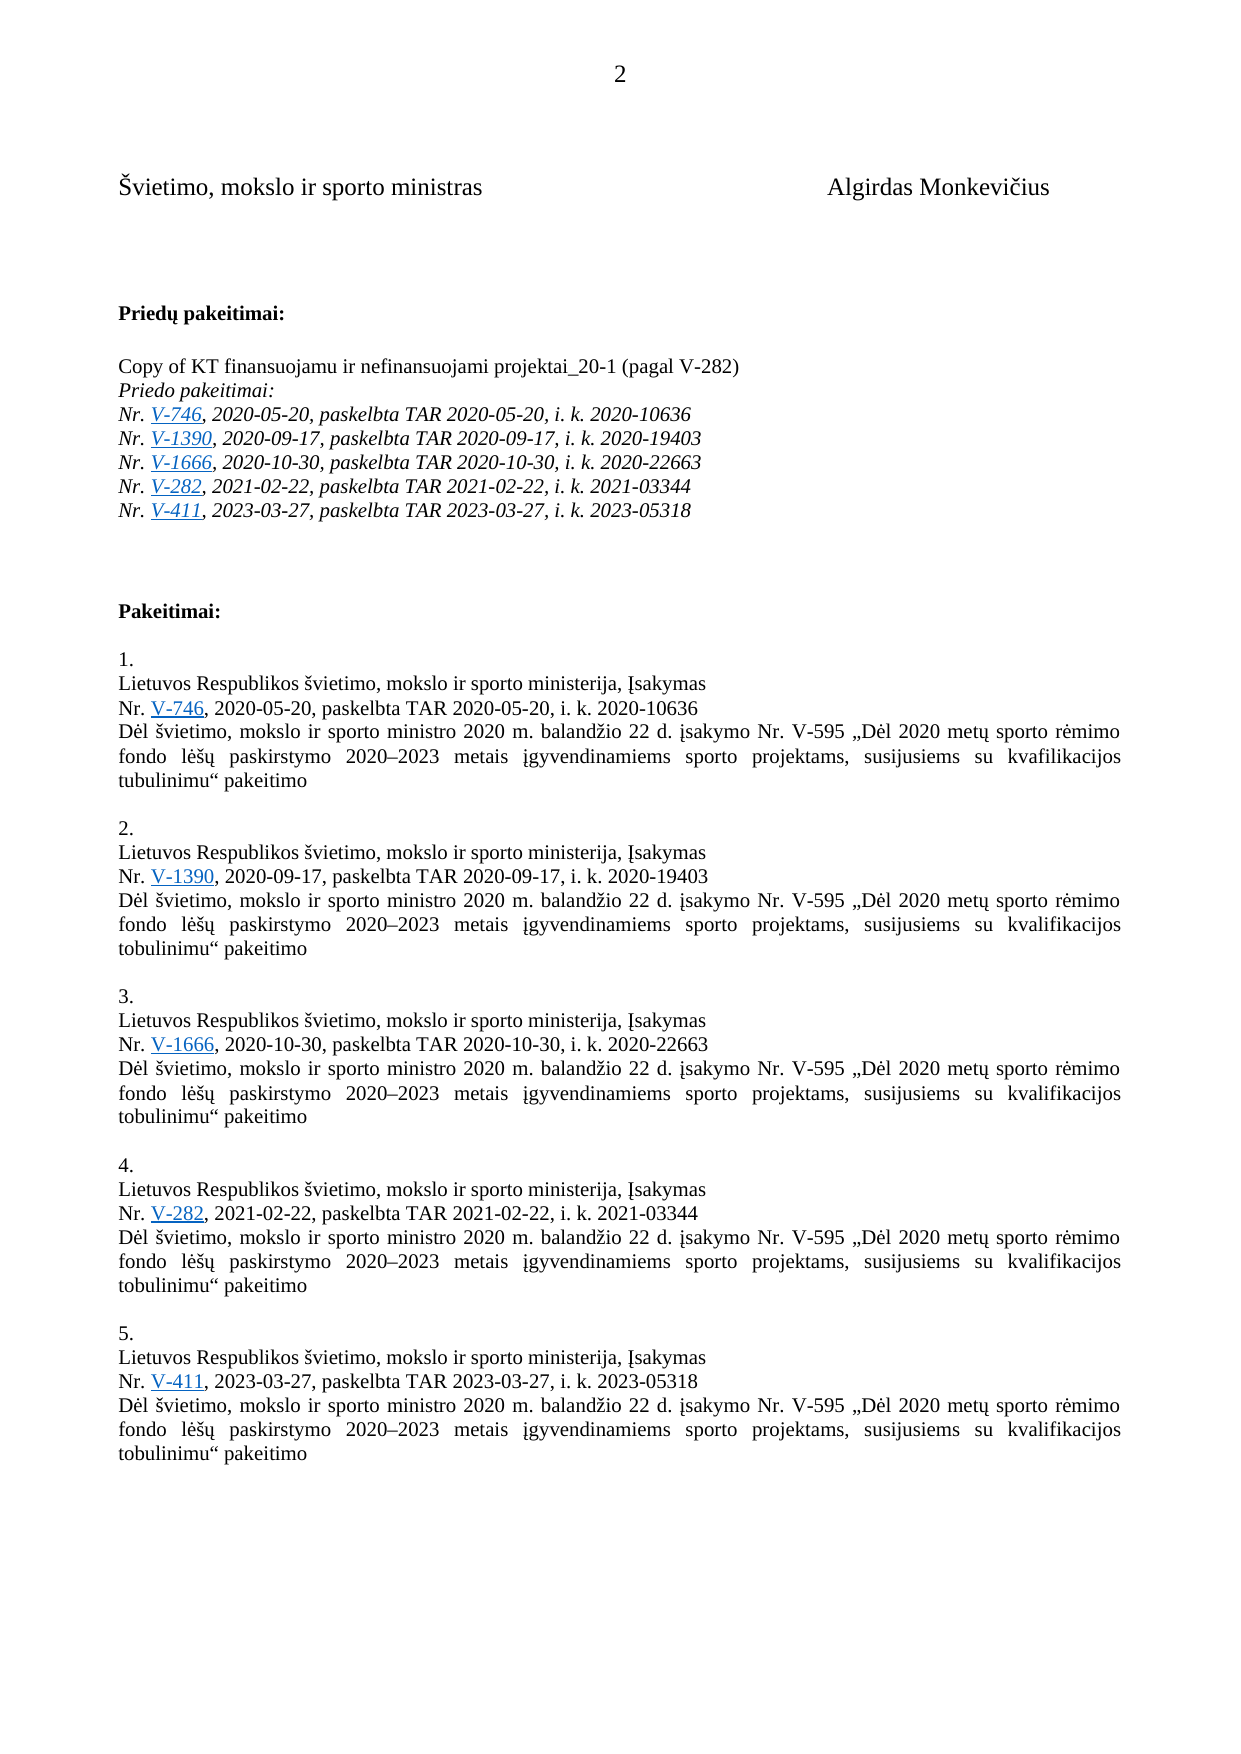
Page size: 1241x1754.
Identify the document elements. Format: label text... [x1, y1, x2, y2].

text Lietuvos Respublikos švietimo, mokslo ir sporto ministerija, Įsakymas [118, 1008, 1122, 1032]
text Priedo pakeitimai: [118, 378, 1122, 402]
text Copy of KT finansuojamu ir nefinansuojami projektai_20-1 (pagal V-282) [118, 354, 1122, 378]
text 2. [118, 816, 1122, 840]
text Pakeitimai: [118, 599, 1122, 623]
text Dėl švietimo, mokslo ir sporto ministro 2020 m. balandžio 22 d. įsakymo Nr. V-595 „Dėl 2020 metų sporto rėmimo fondo lėšų paskirstymo 2020–2023 metais įgyvendinamiems sporto projektams, susijusiems su kvalifikacijos tobulinimu“ pakeitimo [118, 1056, 1122, 1128]
text Priedų pakeitimai: [118, 301, 1122, 325]
text 3. [118, 984, 1122, 1008]
text Nr. V-411, 2023-03-27, paskelbta TAR 2023-03-27, i. k. 2023-05318 [118, 498, 1122, 522]
text Lietuvos Respublikos švietimo, mokslo ir sporto ministerija, Įsakymas [118, 1177, 1122, 1201]
text Nr. V-1390, 2020-09-17, paskelbta TAR 2020-09-17, i. k. 2020-19403 [118, 864, 1122, 888]
text Lietuvos Respublikos švietimo, mokslo ir sporto ministerija, Įsakymas [118, 671, 1122, 695]
text Švietimo, mokslo ir sporto ministras Algirdas Monkevičius [118, 172, 1122, 200]
text Nr. V-282, 2021-02-22, paskelbta TAR 2021-02-22, i. k. 2021-03344 [118, 1201, 1122, 1225]
text Dėl švietimo, mokslo ir sporto ministro 2020 m. balandžio 22 d. įsakymo Nr. V-595 „Dėl 2020 metų sporto rėmimo fondo lėšų paskirstymo 2020–2023 metais įgyvendinamiems sporto projektams, susijusiems su kvalifikacijos tobulinimu“ pakeitimo [118, 1225, 1122, 1297]
text Nr. V-746, 2020-05-20, paskelbta TAR 2020-05-20, i. k. 2020-10636 [118, 695, 1122, 719]
text Nr. V-282, 2021-02-22, paskelbta TAR 2021-02-22, i. k. 2021-03344 [118, 474, 1122, 498]
text Nr. V-746, 2020-05-20, paskelbta TAR 2020-05-20, i. k. 2020-10636 [118, 402, 1122, 426]
text 5. [118, 1321, 1122, 1345]
text 4. [118, 1153, 1122, 1177]
text Nr. V-1390, 2020-09-17, paskelbta TAR 2020-09-17, i. k. 2020-19403 [118, 426, 1122, 450]
text Dėl švietimo, mokslo ir sporto ministro 2020 m. balandžio 22 d. įsakymo Nr. V-595 „Dėl 2020 metų sporto rėmimo fondo lėšų paskirstymo 2020–2023 metais įgyvendinamiems sporto projektams, susijusiems su kvalifikacijos tobulinimu“ pakeitimo [118, 888, 1122, 960]
text Dėl švietimo, mokslo ir sporto ministro 2020 m. balandžio 22 d. įsakymo Nr. V-595 „Dėl 2020 metų sporto rėmimo fondo lėšų paskirstymo 2020–2023 metais įgyvendinamiems sporto projektams, susijusiems su kvalifikacijos tobulinimu“ pakeitimo [118, 1393, 1122, 1465]
text Dėl švietimo, mokslo ir sporto ministro 2020 m. balandžio 22 d. įsakymo Nr. V-595 „Dėl 2020 metų sporto rėmimo fondo lėšų paskirstymo 2020–2023 metais įgyvendinamiems sporto projektams, susijusiems su kvafilikacijos tubulinimu“ pakeitimo [118, 719, 1122, 792]
text Nr. V-1666, 2020-10-30, paskelbta TAR 2020-10-30, i. k. 2020-22663 [118, 450, 1122, 474]
text Nr. V-411, 2023-03-27, paskelbta TAR 2023-03-27, i. k. 2023-05318 [118, 1369, 1122, 1393]
text Lietuvos Respublikos švietimo, mokslo ir sporto ministerija, Įsakymas [118, 840, 1122, 864]
text 1. [118, 647, 1122, 671]
text Lietuvos Respublikos švietimo, mokslo ir sporto ministerija, Įsakymas [118, 1345, 1122, 1369]
text Nr. V-1666, 2020-10-30, paskelbta TAR 2020-10-30, i. k. 2020-22663 [118, 1032, 1122, 1056]
